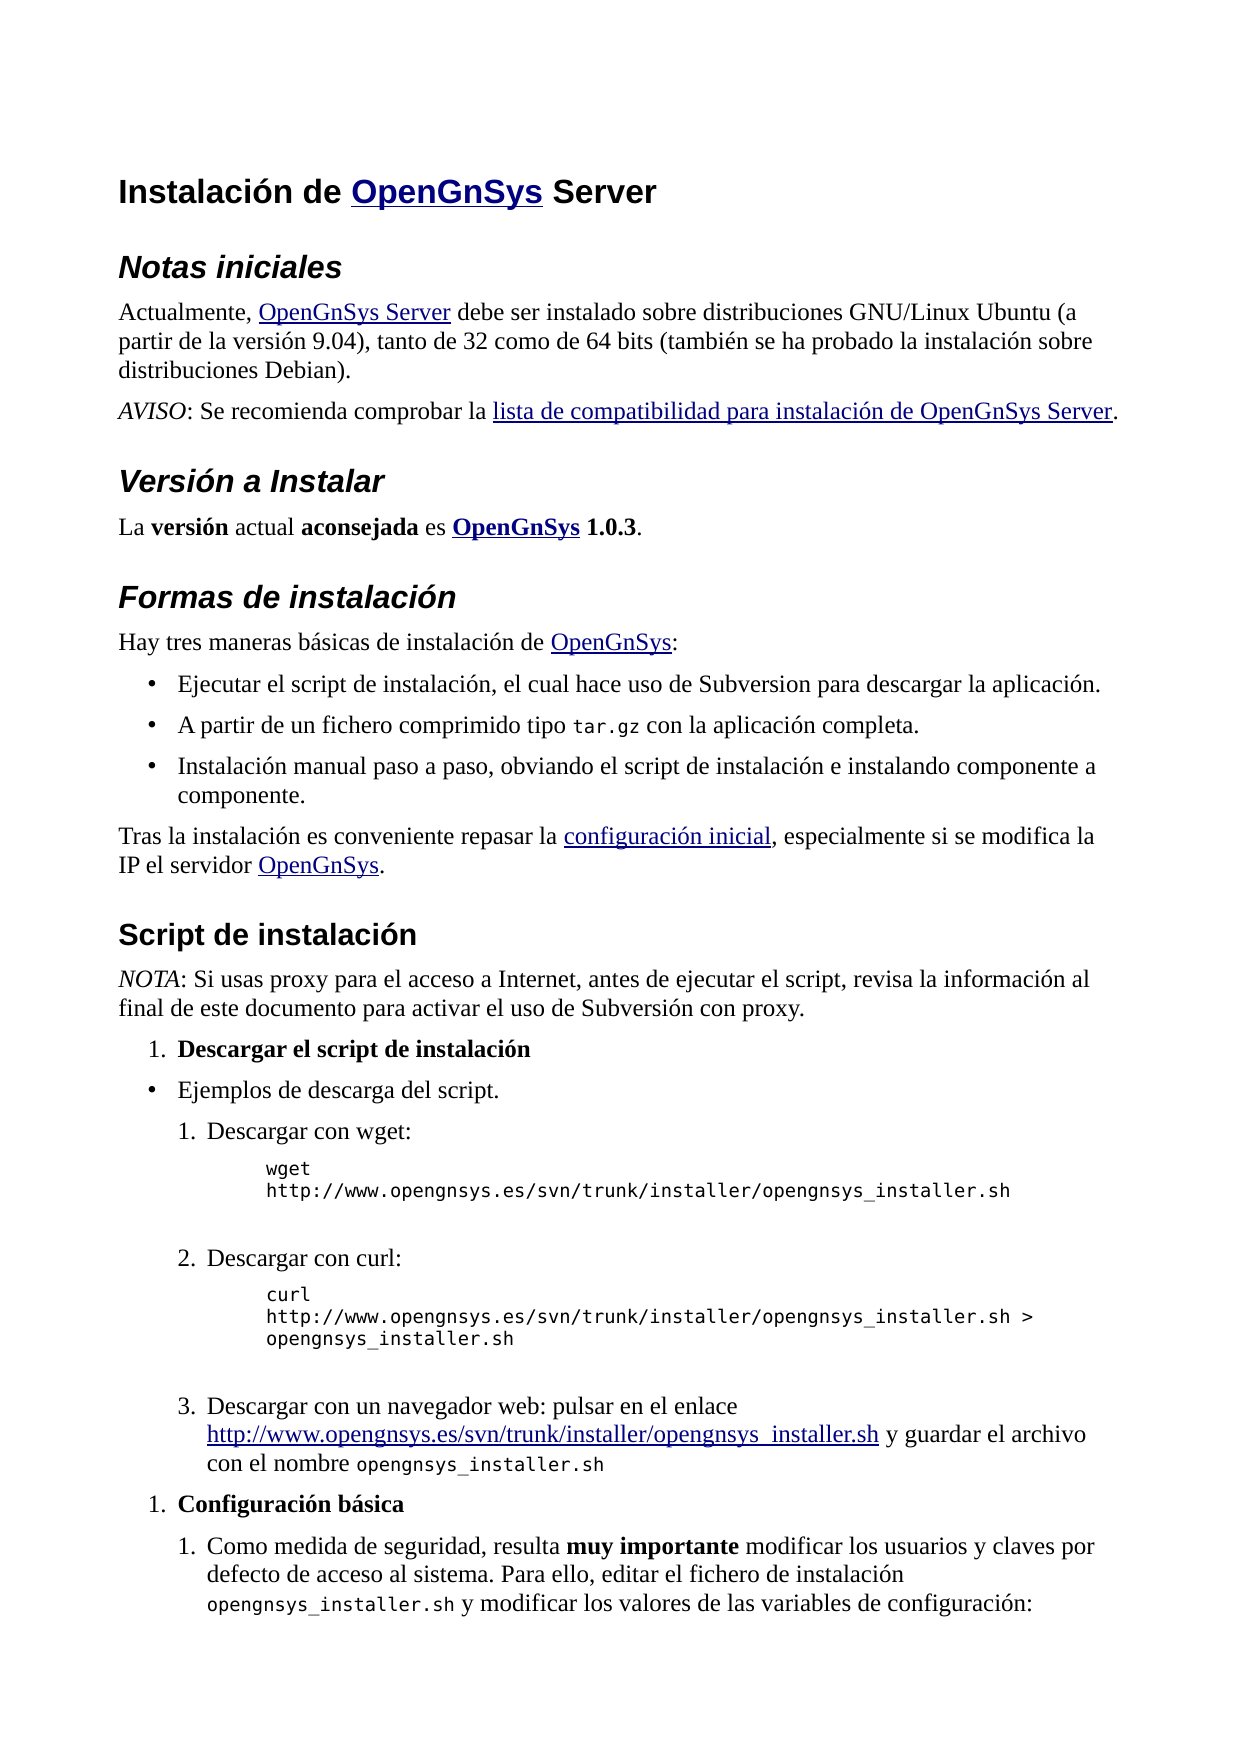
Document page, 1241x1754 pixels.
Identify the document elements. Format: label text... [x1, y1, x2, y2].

list Descargar con un navegador web: pulsar en el enlace ​http://www.opengnsys.es/svn/trunk/installer/opengnsys_installer.sh y guardar el archivo con el nombre opengnsys_installer.sh [177, 1391, 1122, 1477]
list curl http://www.opengnsys.es/svn/trunk/installer/opengnsys_installer.sh > opengnsys_installer.sh [236, 1284, 1063, 1349]
list wget http://www.opengnsys.es/svn/trunk/installer/opengnsys_installer.sh [236, 1158, 1063, 1201]
subtitle Formas de instalación [118, 578, 1122, 615]
list Configuración básica [148, 1489, 1122, 1518]
list Descargar el script de instalación [148, 1034, 1122, 1063]
text NOTA: Si usas proxy para el acceso a Internet, antes de ejecutar el script, revisa la información al final de este documento para activar el uso de Subversión con proxy. [118, 964, 1122, 1021]
text Tras la instalación es conveniente repasar la configuración inicial, especialmente si se modifica la IP el servidor OpenGnSys. [118, 821, 1122, 879]
text Hay tres maneras básicas de instalación de ​OpenGnSys: [118, 627, 1122, 656]
list Como medida de seguridad, resulta muy importante modificar los usuarios y claves por defecto de acceso al sistema. Para ello, editar el fichero de instalación opengnsys_installer.sh y modificar los valores de las variables de configuración: [177, 1531, 1122, 1617]
list Descargar con curl: [177, 1243, 1122, 1271]
subtitle Notas iniciales [118, 248, 1122, 285]
subtitle Instalación de OpenGnSys Server [118, 172, 1122, 211]
list Ejecutar el script de instalación, el cual hace uso de Subversion para descargar la aplicación. [148, 669, 1122, 697]
text AVISO: Se recomienda comprobar la lista de compatibilidad para instalación de OpenGnSys Server. [118, 396, 1122, 425]
subtitle Versión a Instalar [118, 462, 1122, 499]
list Instalación manual paso a paso, obviando el script de instalación e instalando componente a componente. [148, 751, 1122, 809]
subtitle Script de instalación [118, 916, 1122, 951]
text La versión actual aconsejada es OpenGnSys 1.0.3. [118, 512, 1122, 541]
list Descargar con wget: [177, 1116, 1122, 1145]
list Ejemplos de descarga del script. [148, 1075, 1122, 1104]
list A partir de un fichero comprimido tipo tar.gz con la aplicación completa. [148, 710, 1122, 739]
text Actualmente, ​OpenGnSys Server debe ser instalado sobre distribuciones GNU/Linux Ubuntu (a partir de la versión 9.04), tanto de 32 como de 64 bits (también se ha probado la instalación sobre distribuciones Debian). [118, 297, 1122, 384]
